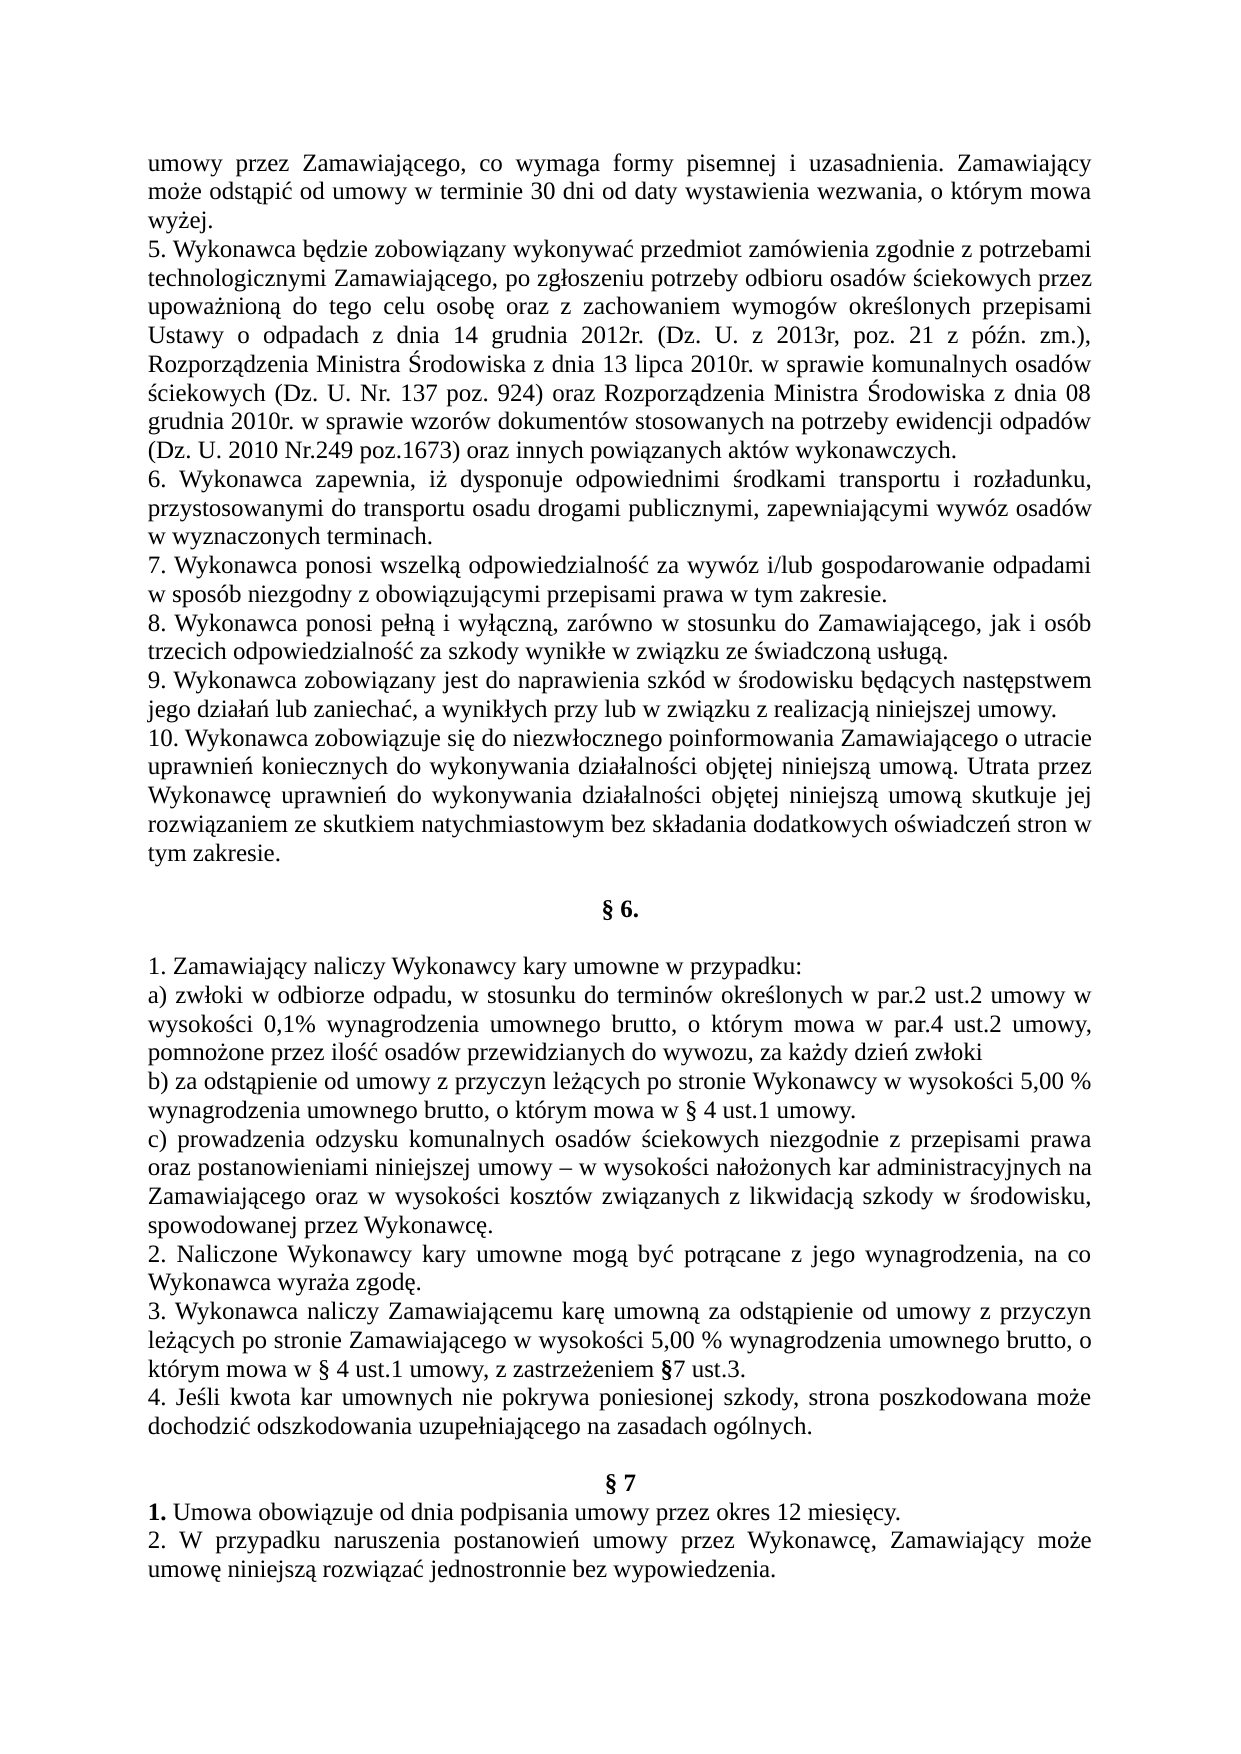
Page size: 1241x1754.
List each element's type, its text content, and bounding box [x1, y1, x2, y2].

text 9. Wykonawca zobowiązany jest do naprawienia szkód w środowisku będących następstwem jego działań lub zaniechać, a wynikłych przy lub w związku z realizacją niniejszej umowy. [148, 665, 1093, 723]
text b) za odstąpienie od umowy z przyczyn leżących po stronie Wykonawcy w wysokości 5,00 % wynagrodzenia umownego brutto, o którym mowa w § 4 ust.1 umowy. [148, 1066, 1093, 1124]
text 5. Wykonawca będzie zobowiązany wykonywać przedmiot zamówienia zgodnie z potrzebami technologicznymi Zamawiającego, po zgłoszeniu potrzeby odbioru osadów ściekowych przez upoważnioną do tego celu osobę oraz z zachowaniem wymogów określonych przepisami Ustawy o odpadach z dnia 14 grudnia 2012r. (Dz. U. z 2013r, poz. 21 z późn. zm.), Rozporządzenia Ministra Środowiska z dnia 13 lipca 2010r. w sprawie komunalnych osadów ściekowych (Dz. U. Nr. 137 poz. 924) oraz Rozporządzenia Ministra Środowiska z dnia 08 grudnia 2010r. w sprawie wzorów dokumentów stosowanych na potrzeby ewidencji odpadów (Dz. U. 2010 Nr.249 poz.1673) oraz innych powiązanych aktów wykonawczych. [148, 234, 1093, 464]
text a) zwłoki w odbiorze odpadu, w stosunku do terminów określonych w par.2 ust.2 umowy w wysokości 0,1% wynagrodzenia umownego brutto, o którym mowa w par.4 ust.2 umowy, pomnożone przez ilość osadów przewidzianych do wywozu, za każdy dzień zwłoki [148, 980, 1093, 1066]
text 4. Jeśli kwota kar umownych nie pokrywa poniesionej szkody, strona poszkodowana może dochodzić odszkodowania uzupełniającego na zasadach ogólnych. [148, 1382, 1093, 1440]
text 2. Naliczone Wykonawcy kary umowne mogą być potrącane z jego wynagrodzenia, na co Wykonawca wyraża zgodę. [148, 1239, 1093, 1296]
text 1. Umowa obowiązuje od dnia podpisania umowy przez okres 12 miesięcy. [148, 1497, 1093, 1525]
text § 6. [148, 894, 1093, 923]
text 6. Wykonawca zapewnia, iż dysponuje odpowiednimi środkami transportu i rozładunku, przystosowanymi do transportu osadu drogami publicznymi, zapewniającymi wywóz osadów w wyznaczonych terminach. [148, 464, 1093, 550]
text 10. Wykonawca zobowiązuje się do niezwłocznego poinformowania Zamawiającego o utracie uprawnień koniecznych do wykonywania działalności objętej niniejszą umową. Utrata przez Wykonawcę uprawnień do wykonywania działalności objętej niniejszą umową skutkuje jej rozwiązaniem ze skutkiem natychmiastowym bez składania dodatkowych oświadczeń stron w tym zakresie. [148, 723, 1093, 866]
text 1. Zamawiający naliczy Wykonawcy kary umowne w przypadku: [148, 951, 1093, 980]
text 8. Wykonawca ponosi pełną i wyłączną, zarówno w stosunku do Zamawiającego, jak i osób trzecich odpowiedzialność za szkody wynikłe w związku ze świadczoną usługą. [148, 608, 1093, 665]
text 3. Wykonawca naliczy Zamawiającemu karę umowną za odstąpienie od umowy z przyczyn leżących po stronie Zamawiającego w wysokości 5,00 % wynagrodzenia umownego brutto, o którym mowa w § 4 ust.1 umowy, z zastrzeżeniem §7 ust.3. [148, 1296, 1093, 1382]
text 7. Wykonawca ponosi wszelką odpowiedzialność za wywóz i/lub gospodarowanie odpadami w sposób niezgodny z obowiązującymi przepisami prawa w tym zakresie. [148, 550, 1093, 608]
text 2. W przypadku naruszenia postanowień umowy przez Wykonawcę, Zamawiający może umowę niniejszą rozwiązać jednostronnie bez wypowiedzenia. [148, 1525, 1093, 1583]
text umowy przez Zamawiającego, co wymaga formy pisemnej i uzasadnienia. Zamawiający może odstąpić od umowy w terminie 30 dni od daty wystawienia wezwania, o którym mowa wyżej. [148, 148, 1093, 234]
text c) prowadzenia odzysku komunalnych osadów ściekowych niezgodnie z przepisami prawa oraz postanowieniami niniejszej umowy – w wysokości nałożonych kar administracyjnych na Zamawiającego oraz w wysokości kosztów związanych z likwidacją szkody w środowisku, spowodowanej przez Wykonawcę. [148, 1124, 1093, 1239]
text § 7 [148, 1468, 1093, 1497]
